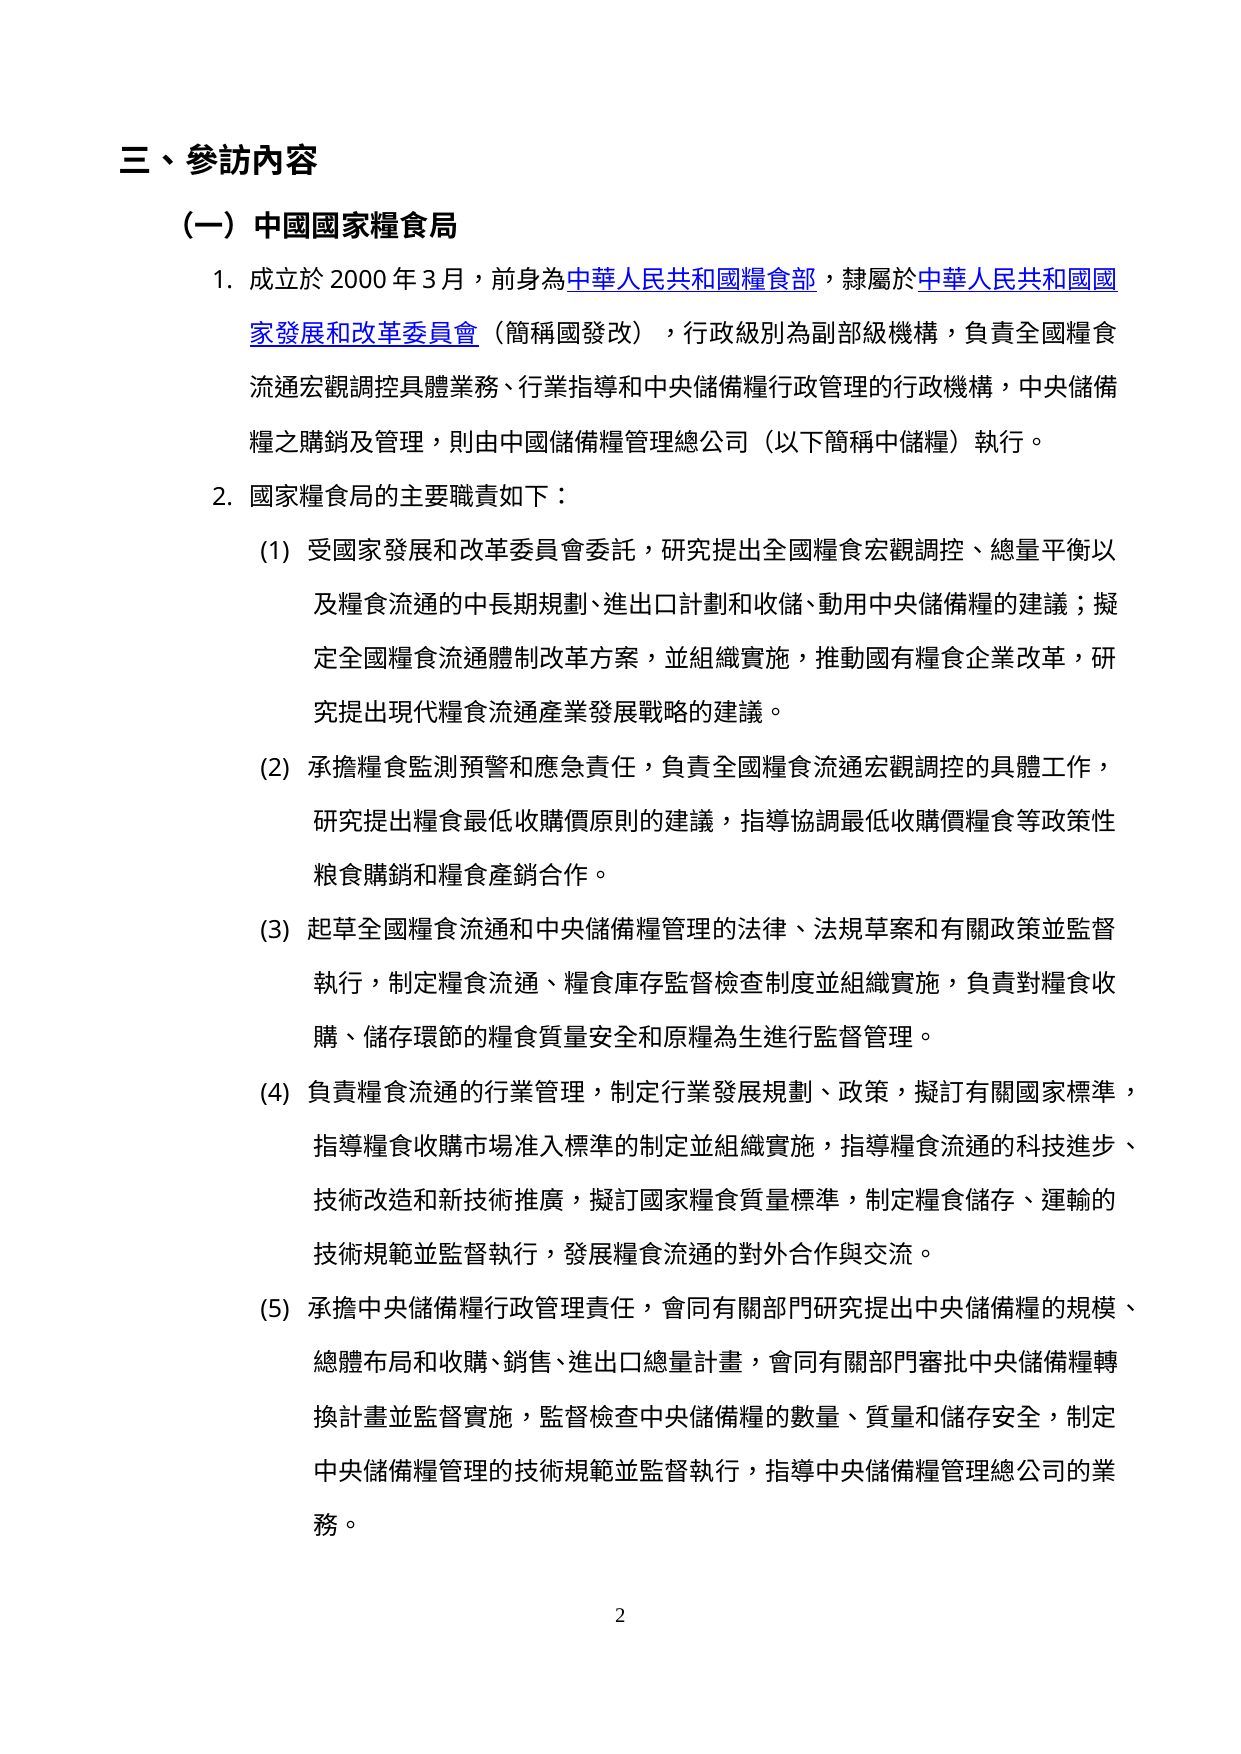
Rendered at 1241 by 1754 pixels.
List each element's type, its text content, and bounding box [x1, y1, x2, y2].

list 受國家發展和改革委員會委託，研究提出全國糧食宏觀調控、總量平衡以及糧食流通的中長期規劃、進出口計劃和收儲、動用中央儲備糧的建議；擬定全國糧食流通體制改革方案，並組織實施，推動國有糧食企業改革，研究提出現代糧食流通產業發展戰略的建議。 [289, 516, 1118, 733]
list 負責糧食流通的行業管理，制定行業發展規劃、政策，擬訂有關國家標準，指導糧食收購市場准入標準的制定並組織實施，指導糧食流通的科技進步、技術改造和新技術推廣，擬訂國家糧食質量標準，制定糧食儲存、運輸的技術規範並監督執行，發展糧食流通的對外合作與交流。 [289, 1058, 1118, 1274]
list 成立於2000年3月，前身為中華人民共和國糧食部，隸屬於中華人民共和國國家發展和改革委員會（簡稱國發改），行政級別為副部級機構，負責全國糧食流通宏觀調控具體業務、行業指導和中央儲備糧行政管理的行政機構，中央儲備糧之購銷及管理，則由中國儲備糧管理總公司（以下簡稱中儲糧）執行。 [212, 245, 1118, 462]
list 國家糧食局的主要職責如下： [212, 462, 1118, 516]
text 三、參訪內容 [118, 131, 1122, 183]
list 承擔糧食監測預警和應急責任，負責全國糧食流通宏觀調控的具體工作，研究提出糧食最低收購價原則的建議，指導協調最低收購價糧食等政策性粮食購銷和糧食產銷合作。 [289, 733, 1118, 895]
list 承擔中央儲備糧行政管理責任，會同有關部門研究提出中央儲備糧的規模、總體布局和收購、銷售、進出口總量計畫，會同有關部門審批中央儲備糧轉換計畫並監督實施，監督檢查中央儲備糧的數量、質量和儲存安全，制定中央儲備糧管理的技術規範並監督執行，指導中央儲備糧管理總公司的業務。 [289, 1274, 1118, 1545]
text （一）中國國家糧食局 [165, 195, 1122, 245]
list 起草全國糧食流通和中央儲備糧管理的法律、法規草案和有關政策並監督執行，制定糧食流通、糧食庫存監督檢查制度並組織實施，負責對糧食收購、儲存環節的糧食質量安全和原糧為生進行監督管理。 [289, 895, 1118, 1058]
